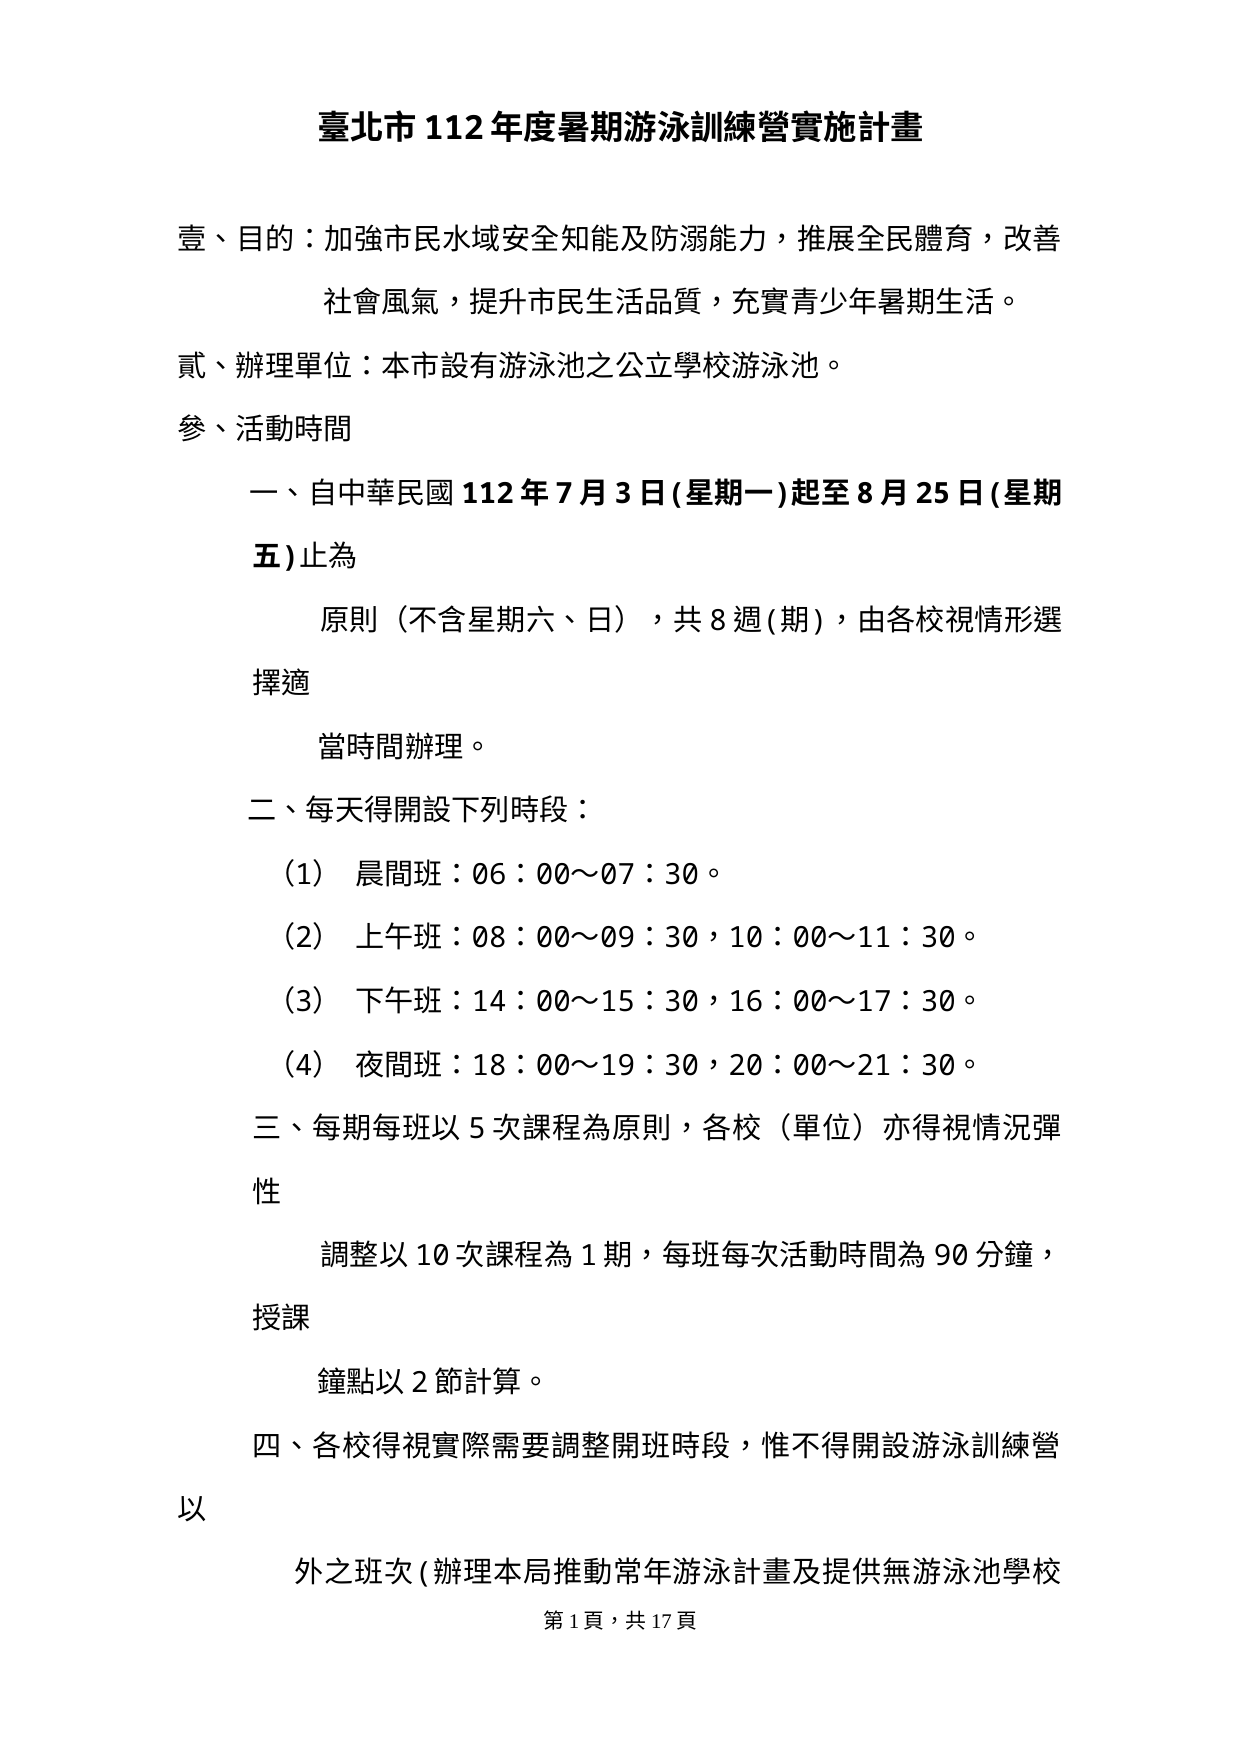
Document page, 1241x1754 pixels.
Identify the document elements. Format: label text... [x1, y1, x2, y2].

text 原則（不含星期六、日），共8週(期)，由各校視情形選擇適 [177, 596, 1063, 702]
list 下午班：14：00～15：30，16：00～17：30。 [266, 977, 1063, 1020]
text 四、各校得視實際需要調整開班時段，惟不得開設游泳訓練營以 [177, 1422, 1063, 1528]
text 二、每天得開設下列時段： [177, 787, 1063, 829]
text 壹、目的：加強市民水域安全知能及防溺能力，推展全民體育，改善社會風氣，提升市民生活品質，充實青少年暑期生活。 [177, 216, 1063, 321]
list 晨間班：06：00～07：30。 [266, 850, 1063, 893]
text 臺北市112年度暑期游泳訓練營實施計畫 [177, 101, 1063, 149]
text 三、每期每班以5次課程為原則，各校（單位）亦得視情況彈性 [177, 1104, 1063, 1210]
text 參、活動時間 [177, 406, 1063, 448]
text 外之班次(辦理本局推動常年游泳計畫及提供無游泳池學校 [257, 1549, 1063, 1591]
text 鐘點以2節計算。 [177, 1358, 1063, 1401]
text 當時間辦理。 [177, 723, 1063, 766]
list 上午班：08：00～09：30，10：00～11：30。 [266, 914, 1063, 956]
list 夜間班：18：00～19：30，20：00～21：30。 [266, 1041, 1063, 1083]
text 一、自中華民國112年7月3日(星期一)起至8月25日(星期五)止為 [177, 469, 1063, 575]
text 調整以10次課程為1期，每班每次活動時間為90分鐘，授課 [177, 1232, 1063, 1337]
text 貳、辦理單位：本市設有游泳池之公立學校游泳池。 [177, 342, 1063, 385]
